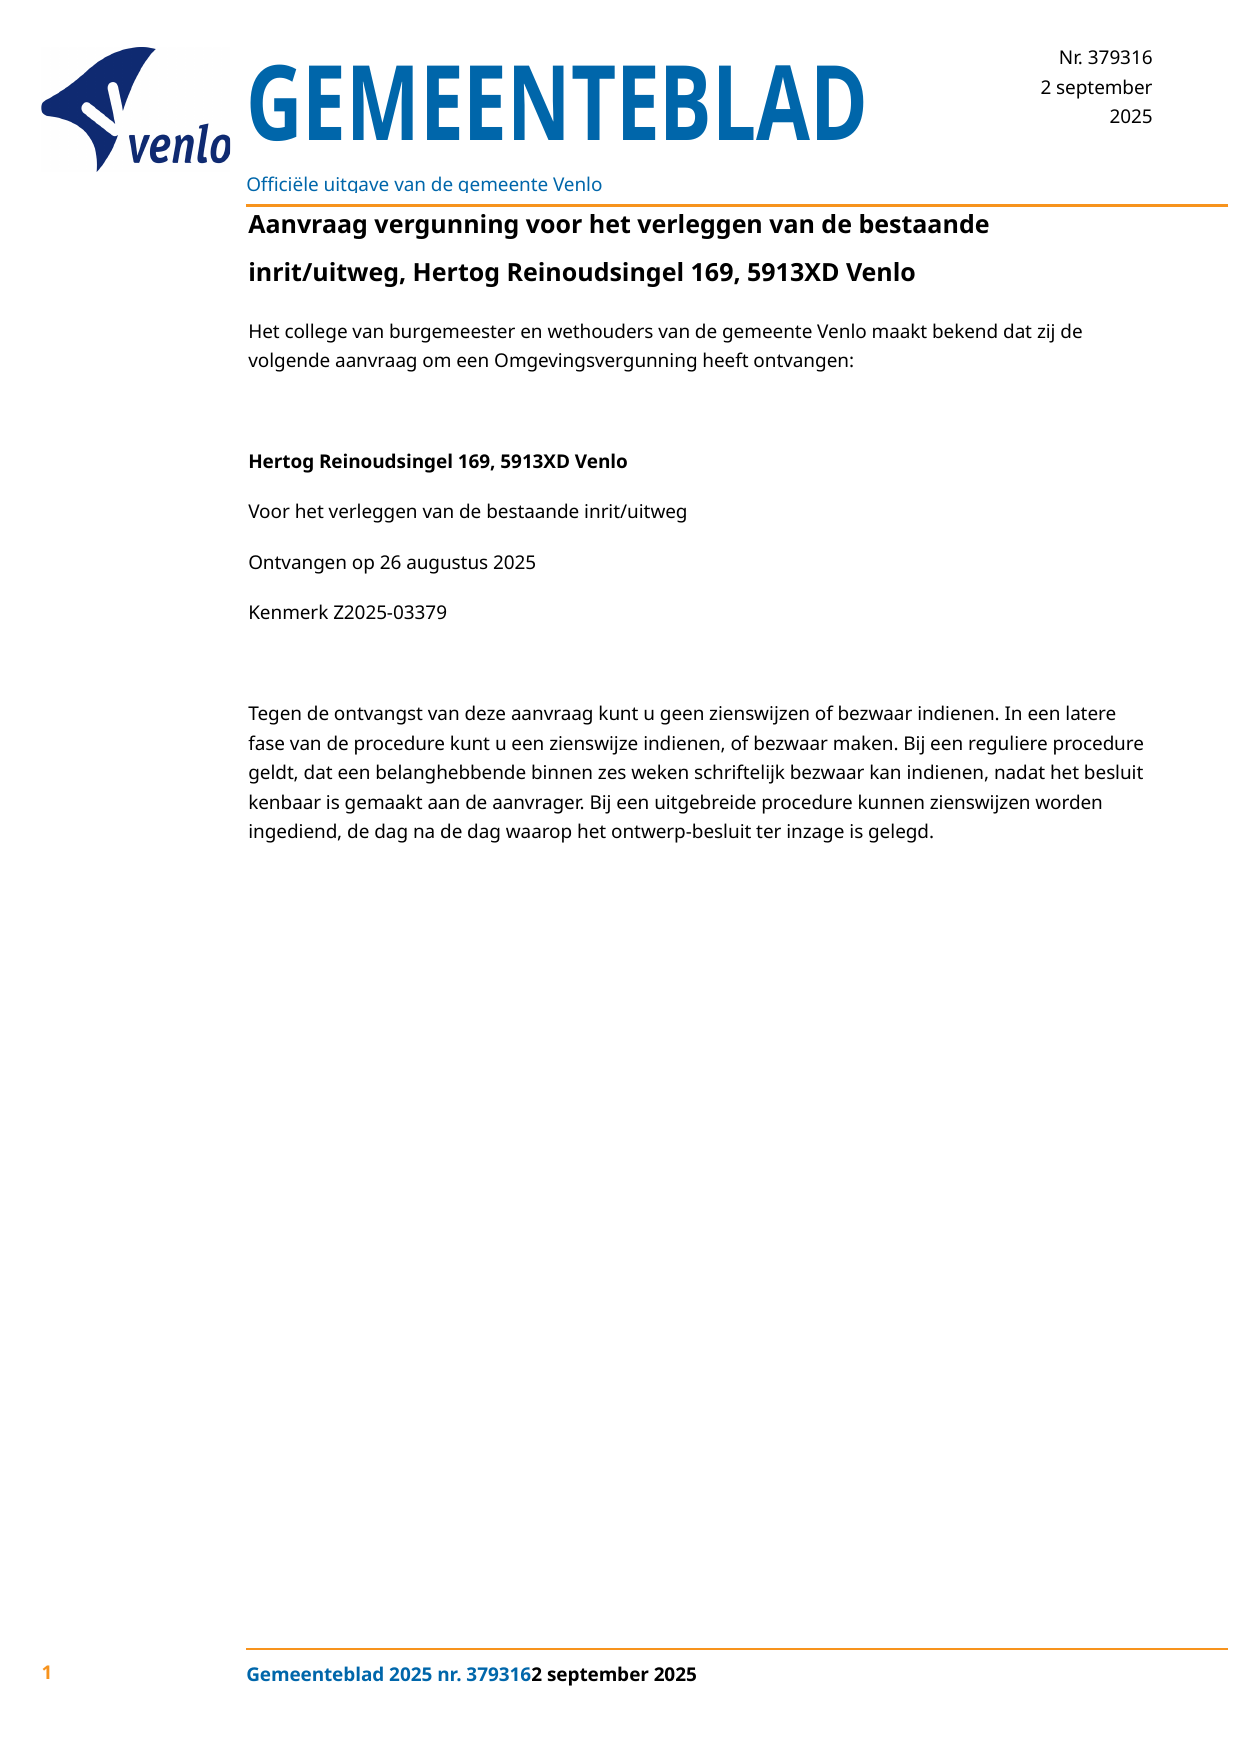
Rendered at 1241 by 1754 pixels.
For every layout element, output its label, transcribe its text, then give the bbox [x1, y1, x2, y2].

text Tegen de ontvangst van deze aanvraag kunt u geen zienswijzen of bezwaar indienen. In een latere fase van de procedure kunt u een zienswijze indienen, of bezwaar maken. Bij een reguliere procedure geldt, dat een belanghebbende binnen zes weken schriftelijk bezwaar kan indienen, nadat het besluit kenbaar is gemaakt aan de aanvrager. Bij een uitgebreide procedure kunnen zienswijzen worden ingediend, de dag na de dag waarop het ontwerp-besluit ter inzage is gelegd. [248, 700, 1152, 844]
text Kenmerk Z2025-03379 [248, 599, 1152, 625]
text Hertog Reinoudsingel 169, 5913XD Venlo [248, 448, 1152, 474]
text Ontvangen op 26 augustus 2025 [248, 549, 1152, 575]
picture [41, 47, 231, 172]
text Het college van burgemeester en wethouders van de gemeente Venlo maakt bekend dat zij de volgende aanvraag om een Omgevingsvergunning heeft ontvangen: [248, 318, 1152, 373]
text Aanvraag vergunning voor het verleggen van de bestaande inrit/uitweg, Hertog Reinoudsingel 169, 5913XD Venlo [248, 207, 1152, 288]
text Voor het verleggen van de bestaande inrit/uitweg [248, 499, 1152, 524]
